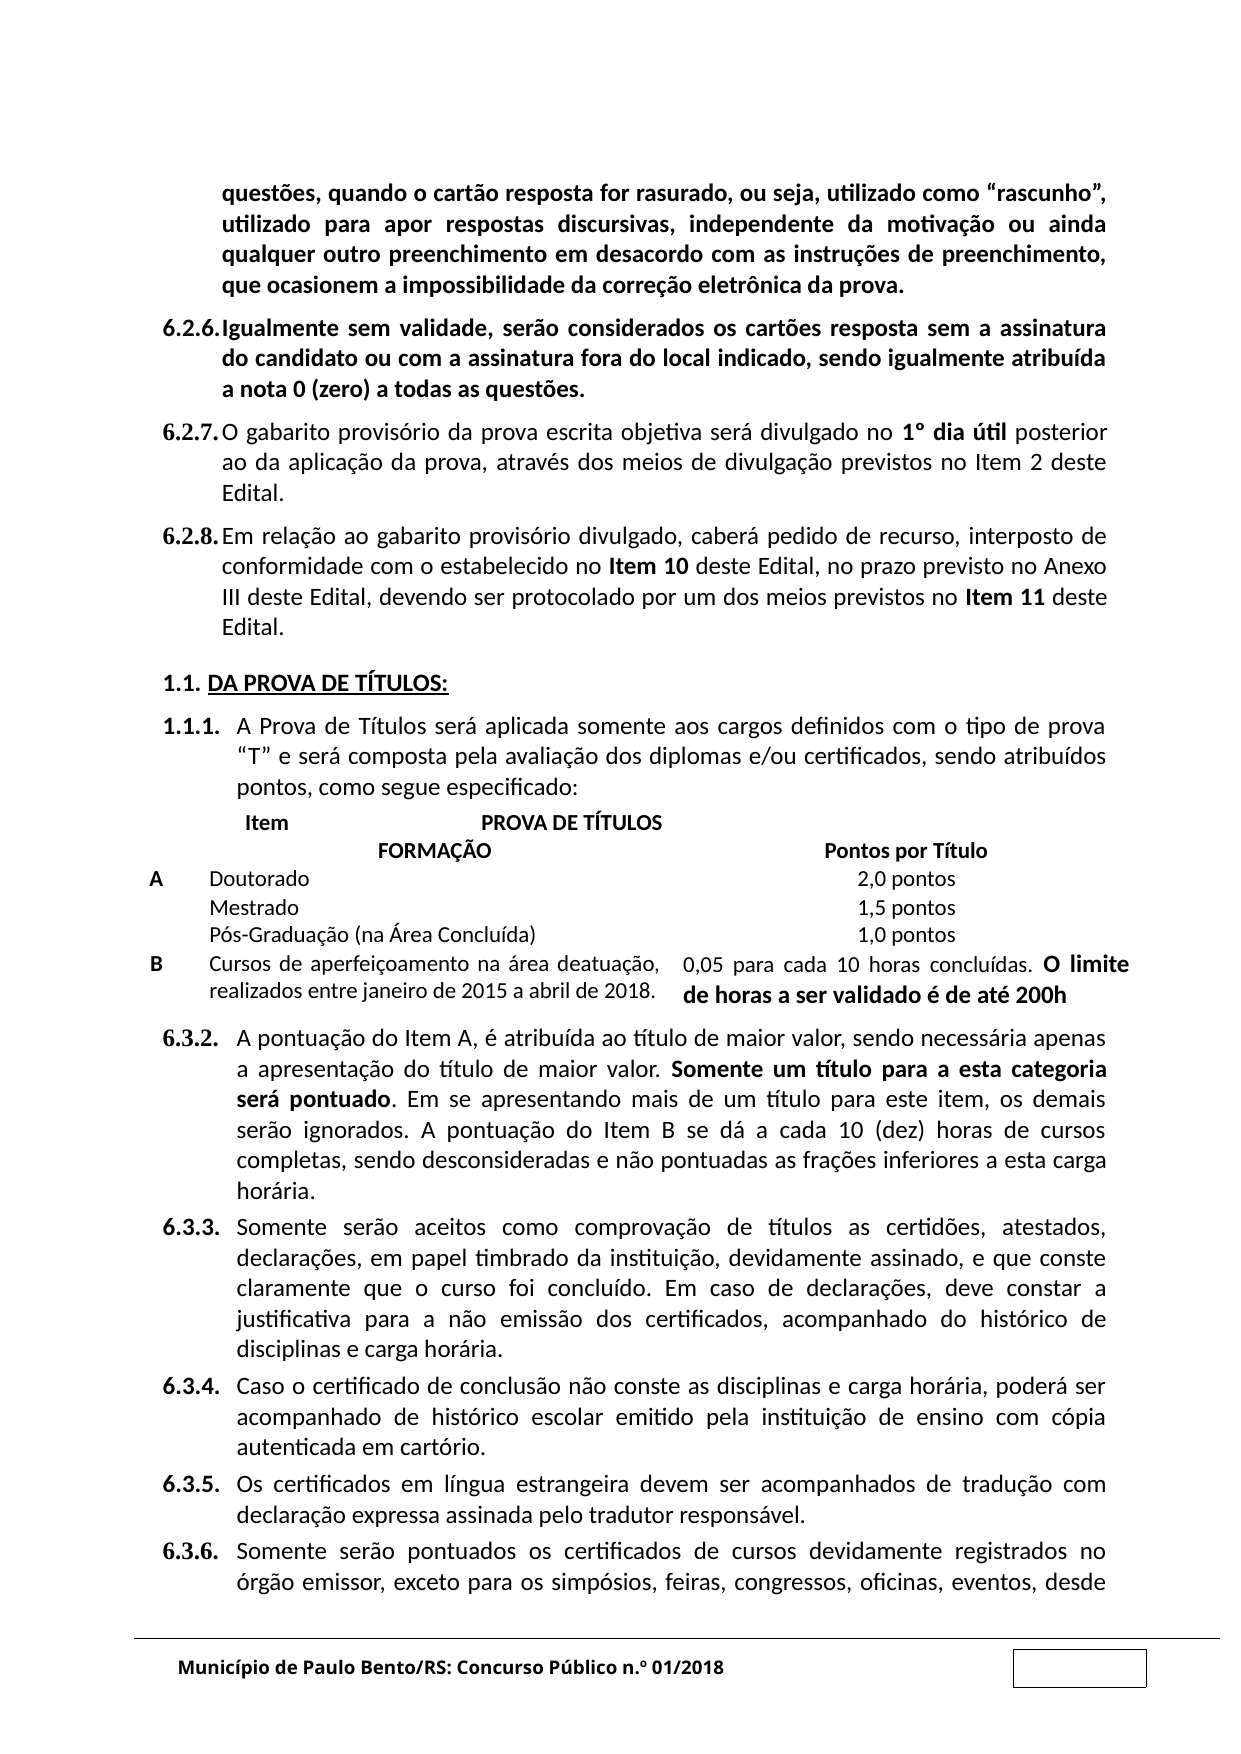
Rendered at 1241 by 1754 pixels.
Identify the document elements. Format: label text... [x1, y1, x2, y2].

table_cell Doutorado [198, 865, 672, 893]
list Caso o certificado de conclusão não conste as disciplinas e carga horária, poderá ser acompanhado de histórico escolar emitido pela instituição de ensino com cópia autenticada em cartório. [162, 1370, 1107, 1462]
list O gabarito provisório da prova escrita objetiva será divulgado no 1º dia útil posterior ao da aplicação da prova, através dos meios de divulgação previstos no Item 2 deste Edital. [162, 416, 1107, 507]
table_cell 2,0 pontos [672, 865, 1141, 893]
list Os certificados em língua estrangeira devem ser acompanhados de tradução com declaração expressa assinada pelo tradutor responsável. [162, 1468, 1107, 1529]
table_cell Pontos por Título [672, 837, 1141, 864]
list A Prova de Títulos será aplicada somente aos cargos definidos com o tipo de prova “T” e será composta pela avaliação dos diplomas e/ou certificados, sendo atribuídos pontos, como segue especificado: [162, 710, 1107, 802]
table_cell Mestrado [198, 893, 672, 921]
table_cell 1,5 pontos [672, 893, 1141, 921]
table_cell [114, 837, 198, 864]
list Somente serão aceitos como comprovação de títulos as certidões, atestados, declarações, em papel timbrado da instituição, devidamente assinado, e que conste claramente que o curso foi concluído. Em caso de declarações, deve constar a justificativa para a não emissão dos certificados, acompanhado do histórico de disciplinas e carga horária. [162, 1212, 1107, 1364]
table_header Item [114, 808, 419, 837]
table_cell 0,05 para cada 10 horas concluídas. O limite de horas a ser validado é de até 200h [672, 949, 1141, 1010]
list Igualmente sem validade, serão considerados os cartões resposta sem a assinatura do candidato ou com a assinatura fora do local indicado, sendo igualmente atribuída a nota 0 (zero) a todas as questões. [162, 312, 1107, 403]
table_cell B [114, 949, 198, 1010]
table_cell 1,0 pontos [672, 921, 1141, 949]
list Somente serão pontuados os certificados de cursos devidamente registrados no órgão emissor, exceto para os simpósios, feiras, congressos, oficinas, eventos, desde [162, 1536, 1107, 1597]
list Da Prova de Títulos: [162, 667, 1107, 697]
table_header PROVA DE TÍTULOS [419, 808, 724, 837]
table_cell Pós-Graduação (na Área Concluída) [198, 921, 672, 949]
table_cell A [114, 865, 198, 893]
table_cell FORMAÇÃO [198, 837, 672, 864]
list questões, quando o cartão resposta for rasurado, ou seja, utilizado como “rascunho”, utilizado para apor respostas discursivas, independente da motivação ou ainda qualquer outro preenchimento em desacordo com as instruções de preenchimento, que ocasionem a impossibilidade da correção eletrônica da prova. [162, 177, 1107, 299]
table_cell Cursos de aperfeiçoamento na área deatuação, realizados entre janeiro de 2015 a abril de 2018. [198, 949, 672, 1010]
table_cell [114, 893, 198, 921]
table_cell [114, 921, 198, 949]
list Em relação ao gabarito provisório divulgado, caberá pedido de recurso, interposto de conformidade com o estabelecido no Item 10 deste Edital, no prazo previsto no Anexo III deste Edital, devendo ser protocolado por um dos meios previstos no Item 11 deste Edital. [162, 520, 1107, 642]
list A pontuação do Item A, é atribuída ao título de maior valor, sendo necessária apenas a apresentação do título de maior valor. Somente um título para a esta categoria será pontuado. Em se apresentando mais de um título para este item, os demais serão ignorados. A pontuação do Item B se dá a cada 10 (dez) horas de cursos completas, sendo desconsideradas e não pontuadas as frações inferiores a esta carga horária. [162, 1022, 1107, 1205]
